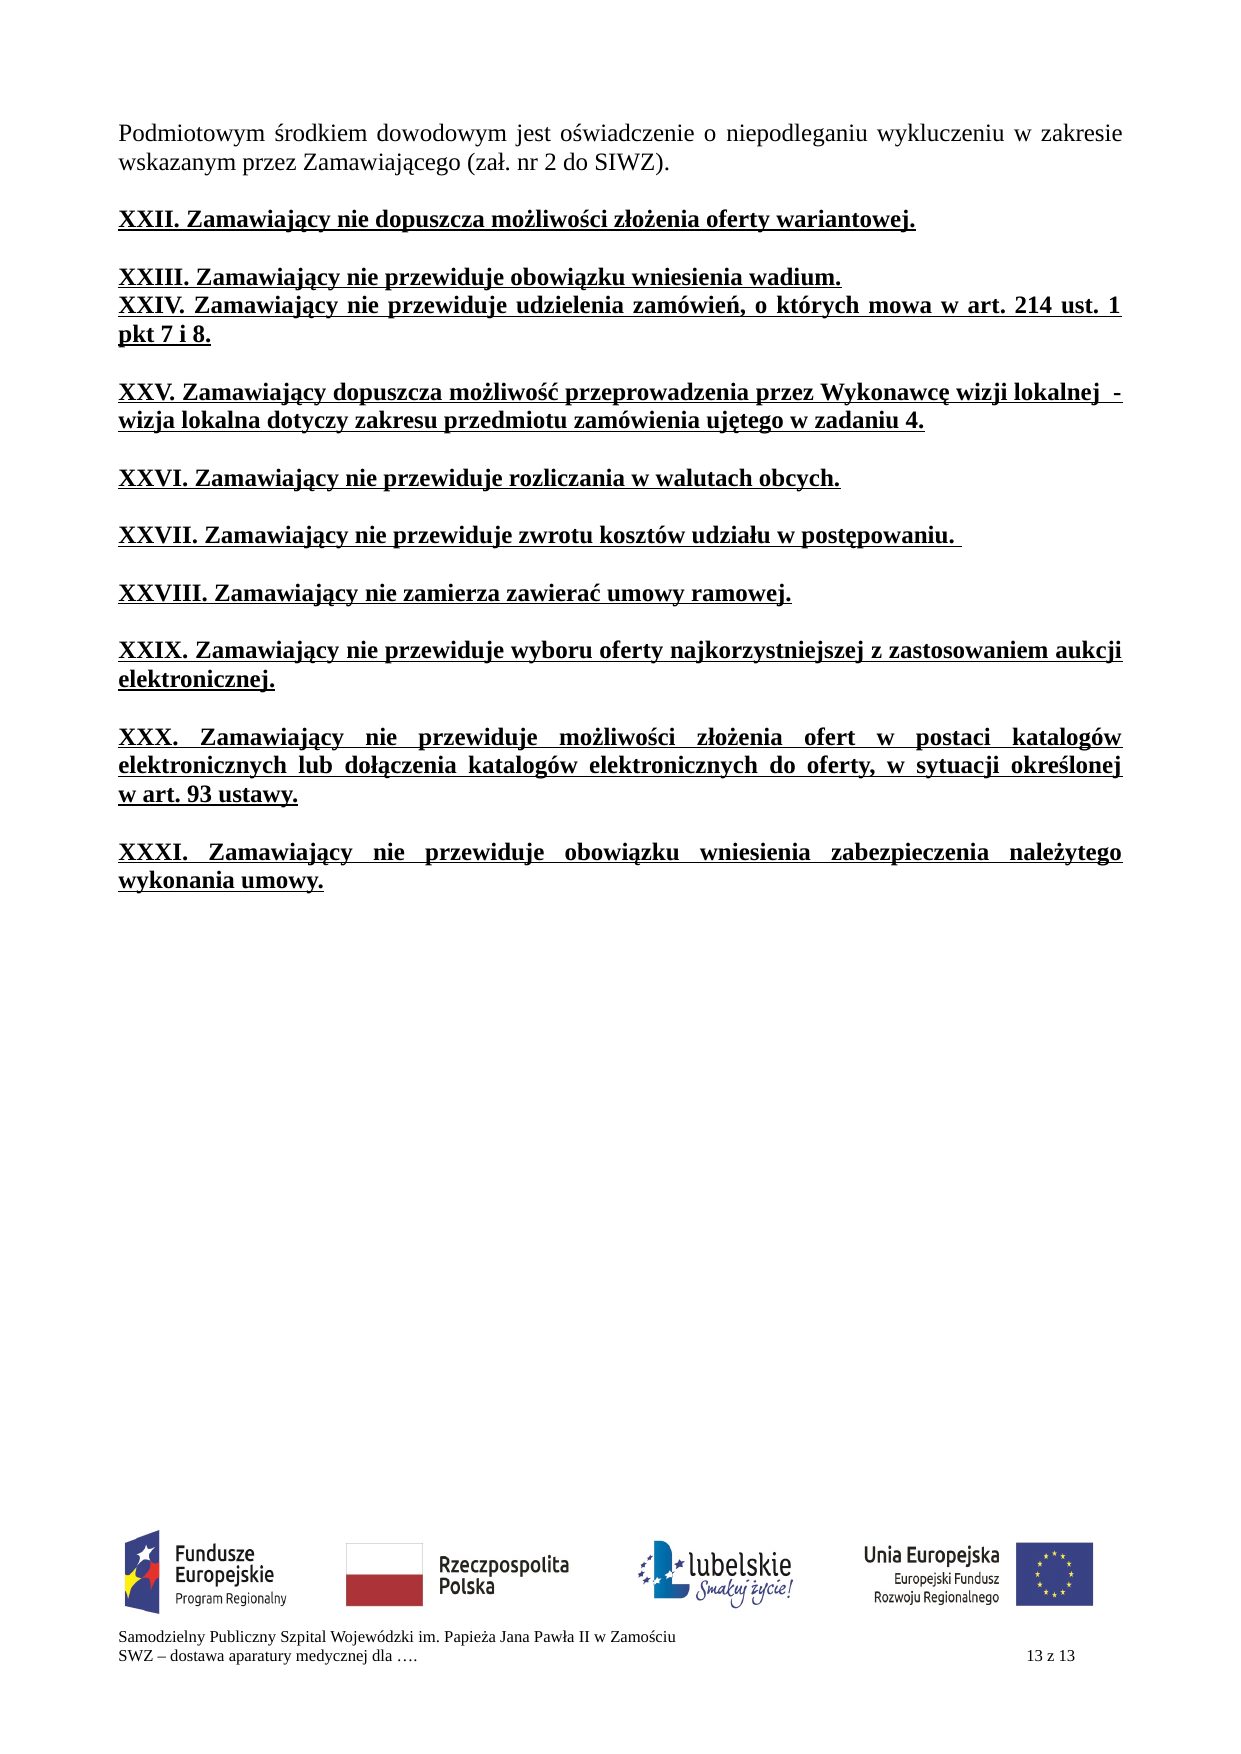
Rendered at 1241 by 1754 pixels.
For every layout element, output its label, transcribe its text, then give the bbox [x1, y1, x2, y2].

text XXIII. Zamawiający nie przewiduje obowiązku wniesienia wadium. [118, 262, 1123, 291]
text - wizja lokalna dotyczy zakresu przedmiotu zamówienia ujętego w zadaniu 4. [118, 403, 1123, 434]
text XXVI. Zamawiający nie przewiduje rozliczania w walutach obcych. [118, 463, 1123, 492]
text elektronicznych lub dołączenia katalogów elektronicznych do oferty, w sytuacji określonej [118, 748, 1123, 776]
text w art. 93 ustawy. [118, 777, 1123, 808]
text XXIV. Zamawiający nie przewiduje udzielenia zamówień, o których mowa w art. 214 ust. 1 pkt 7 i 8. [118, 291, 1123, 348]
text XXVII. Zamawiający nie przewiduje zwrotu kosztów udziału w postępowaniu. [118, 521, 1123, 549]
text XXX. Zamawiający nie przewiduje możliwości złożenia ofert w postaci katalogów [118, 722, 1123, 747]
text Podmiotowym środkiem dowodowym jest oświadczenie o niepodleganiu wykluczeniu w zakresie wskazanym przez Zamawiającego (zał. nr 2 do SIWZ). [118, 118, 1123, 176]
text wykonania umowy. [118, 863, 1123, 894]
text XXII. Zamawiający nie dopuszcza możliwości złożenia oferty wariantowej. [118, 204, 1123, 233]
text XXXI. Zamawiający nie przewiduje obowiązku wniesienia zabezpieczenia należytego [118, 837, 1123, 862]
text XXV. Zamawiający dopuszcza możliwość przeprowadzenia przez Wykonawcę wizji lokalnej [118, 377, 1123, 402]
text XXVIII. Zamawiający nie zamierza zawierać umowy ramowej. [118, 578, 1123, 607]
text XXIX. Zamawiający nie przewiduje wyboru oferty najkorzystniejszej z zastosowaniem aukcji [118, 636, 1123, 661]
text elektronicznej. [118, 662, 1123, 693]
